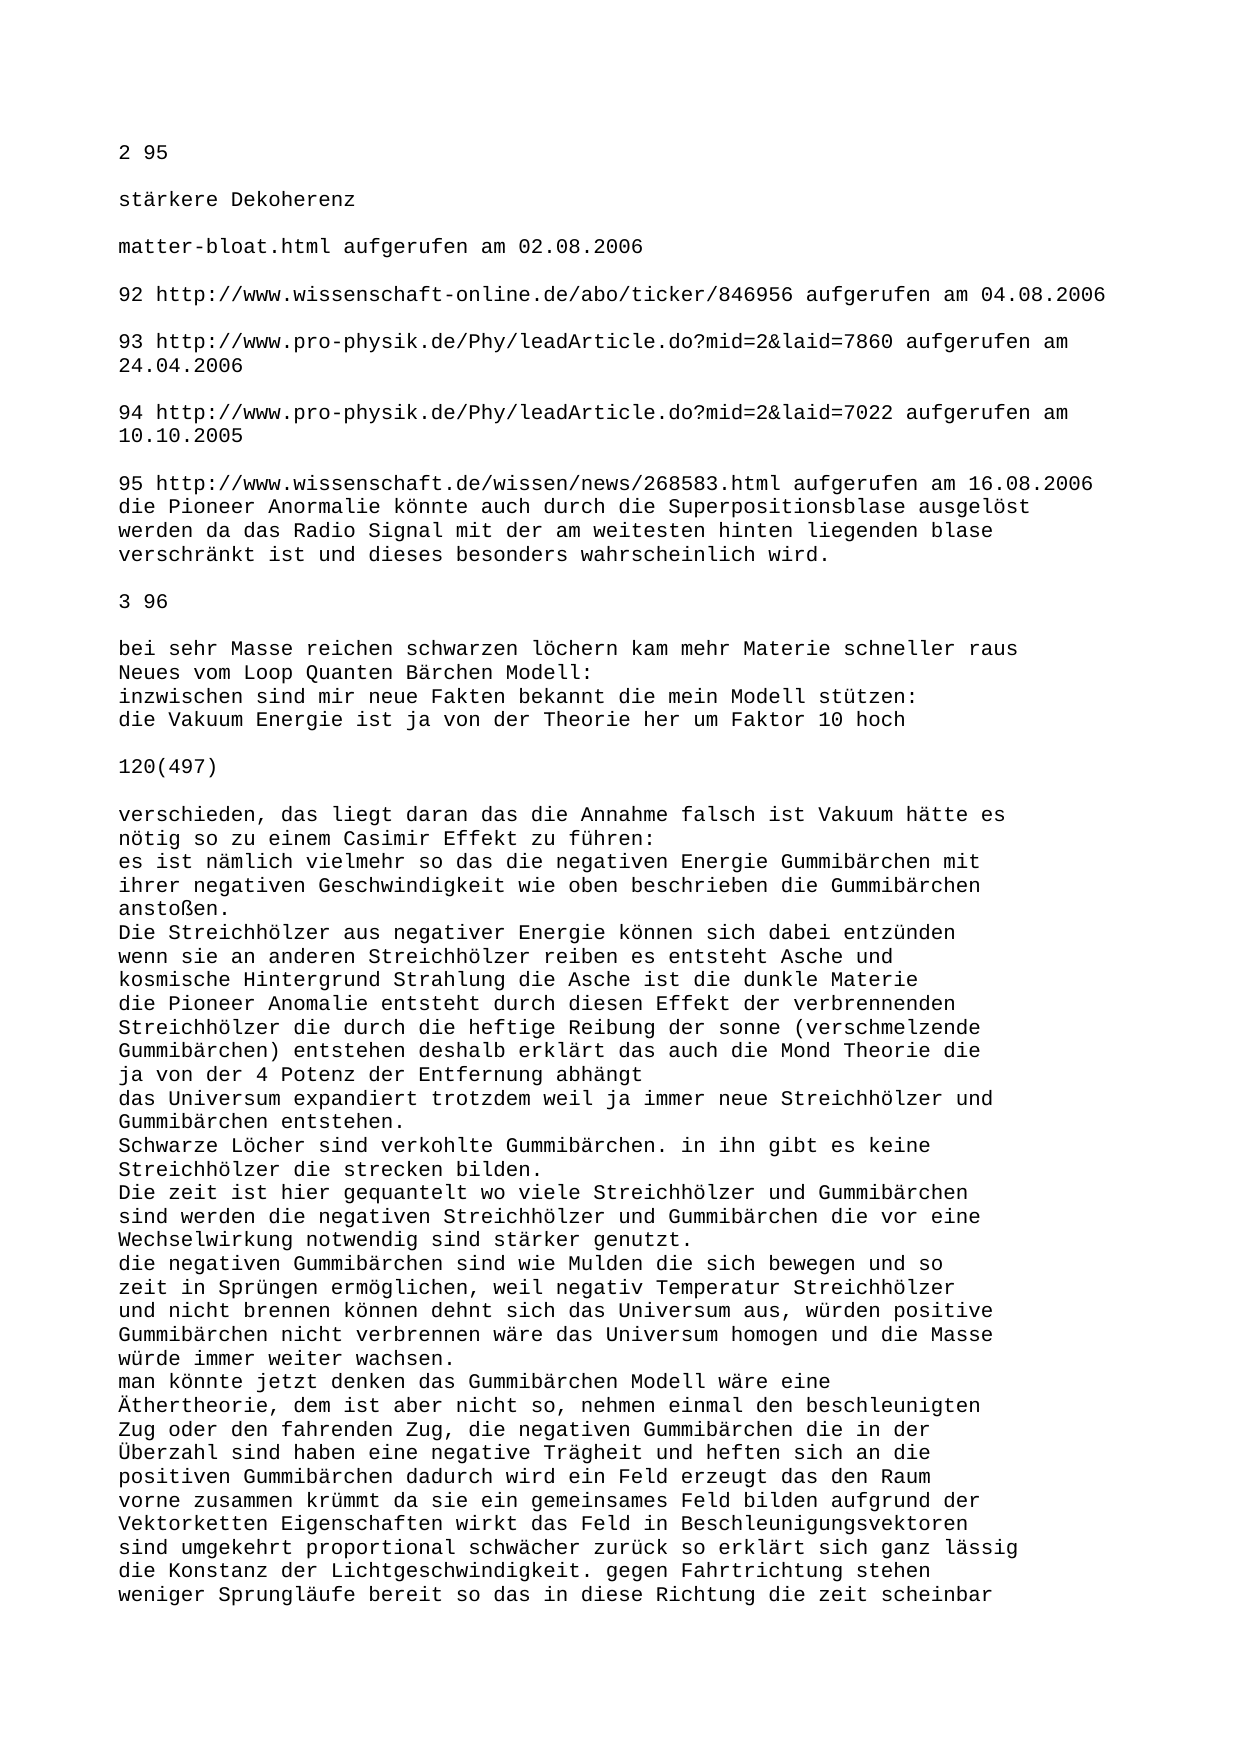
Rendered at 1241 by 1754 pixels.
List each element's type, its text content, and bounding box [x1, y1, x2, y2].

text werden da das Radio Signal mit der am weitesten hinten liegenden blase [118, 520, 1122, 544]
text weniger Sprungläufe bereit so das in diese Richtung die zeit scheinbar [118, 1584, 1122, 1608]
text kosmische Hintergrund Strahlung die Asche ist die dunkle Materie [118, 969, 1122, 993]
text vorne zusammen krümmt da sie ein gemeinsames Feld bilden aufgrund der [118, 1489, 1122, 1513]
text Die zeit ist hier gequantelt wo viele Streichhölzer und Gummibärchen [118, 1182, 1122, 1206]
text sind umgekehrt proportional schwächer zurück so erklärt sich ganz lässig [118, 1537, 1122, 1561]
text die Pioneer Anormalie könnte auch durch die Superpositionsblase ausgelöst [118, 496, 1122, 520]
text anstoßen. [118, 898, 1122, 922]
text man könnte jetzt denken das Gummibärchen Modell wäre eine [118, 1371, 1122, 1395]
text Überzahl sind haben eine negative Trägheit und heften sich an die [118, 1442, 1122, 1466]
text 92 http://www.wissenschaft-online.de/abo/ticker/846956 aufgerufen am 04.08.2006 [118, 284, 1122, 307]
text Streichhölzer die durch die heftige Reibung der sonne (verschmelzende [118, 1017, 1122, 1040]
text Wechselwirkung notwendig sind stärker genutzt. [118, 1229, 1122, 1253]
text 93 http://www.pro-physik.de/Phy/leadArticle.do?mid=2&laid=7860 aufgerufen am 24.04.2006 [118, 331, 1122, 378]
text verschränkt ist und dieses besonders wahrscheinlich wird. [118, 544, 1122, 567]
text nötig so zu einem Casimir Effekt zu führen: [118, 827, 1122, 851]
text 120(497) [118, 757, 1122, 780]
text Gummibärchen) entstehen deshalb erklärt das auch die Mond Theorie die [118, 1040, 1122, 1064]
text Vektorketten Eigenschaften wirkt das Feld in Beschleunigungsvektoren [118, 1513, 1122, 1537]
text die Konstanz der Lichtgeschwindigkeit. gegen Fahrtrichtung stehen [118, 1561, 1122, 1584]
text Gummibärchen nicht verbrennen wäre das Universum homogen und die Masse [118, 1324, 1122, 1348]
text die negativen Gummibärchen sind wie Mulden die sich bewegen und so [118, 1253, 1122, 1277]
text Zug oder den fahrenden Zug, die negativen Gummibärchen die in der [118, 1419, 1122, 1442]
text Äthertheorie, dem ist aber nicht so, nehmen einmal den beschleunigten [118, 1395, 1122, 1419]
text Gummibärchen entstehen. [118, 1111, 1122, 1135]
text und nicht brennen können dehnt sich das Universum aus, würden positive [118, 1300, 1122, 1324]
text 2 95 [118, 142, 1122, 165]
text sind werden die negativen Streichhölzer und Gummibärchen die vor eine [118, 1206, 1122, 1229]
text die Vakuum Energie ist ja von der Theorie her um Faktor 10 hoch [118, 709, 1122, 733]
text das Universum expandiert trotzdem weil ja immer neue Streichhölzer und [118, 1088, 1122, 1111]
text Die Streichhölzer aus negativer Energie können sich dabei entzünden [118, 922, 1122, 946]
text Streichhölzer die strecken bilden. [118, 1158, 1122, 1182]
text verschieden, das liegt daran das die Annahme falsch ist Vakuum hätte es [118, 804, 1122, 827]
text die Pioneer Anomalie entsteht durch diesen Effekt der verbrennenden [118, 993, 1122, 1017]
text stärkere Dekoherenz [118, 189, 1122, 213]
text matter-bloat.html aufgerufen am 02.08.2006 [118, 236, 1122, 260]
text bei sehr Masse reichen schwarzen löchern kam mehr Materie schneller raus [118, 638, 1122, 662]
text ja von der 4 Potenz der Entfernung abhängt [118, 1064, 1122, 1088]
text inzwischen sind mir neue Fakten bekannt die mein Modell stützen: [118, 686, 1122, 709]
text positiven Gummibärchen dadurch wird ein Feld erzeugt das den Raum [118, 1466, 1122, 1489]
text wenn sie an anderen Streichhölzer reiben es entsteht Asche und [118, 946, 1122, 969]
text 95 http://www.wissenschaft.de/wissen/news/268583.html aufgerufen am 16.08.2006 [118, 473, 1122, 496]
text ihrer negativen Geschwindigkeit wie oben beschrieben die Gummibärchen [118, 875, 1122, 898]
text würde immer weiter wachsen. [118, 1348, 1122, 1371]
text 94 http://www.pro-physik.de/Phy/leadArticle.do?mid=2&laid=7022 aufgerufen am 10.10.2005 [118, 402, 1122, 449]
text Schwarze Löcher sind verkohlte Gummibärchen. in ihn gibt es keine [118, 1135, 1122, 1158]
text Neues vom Loop Quanten Bärchen Modell: [118, 662, 1122, 686]
text es ist nämlich vielmehr so das die negativen Energie Gummibärchen mit [118, 851, 1122, 875]
text zeit in Sprüngen ermöglichen, weil negativ Temperatur Streichhölzer [118, 1277, 1122, 1300]
text 3 96 [118, 591, 1122, 615]
